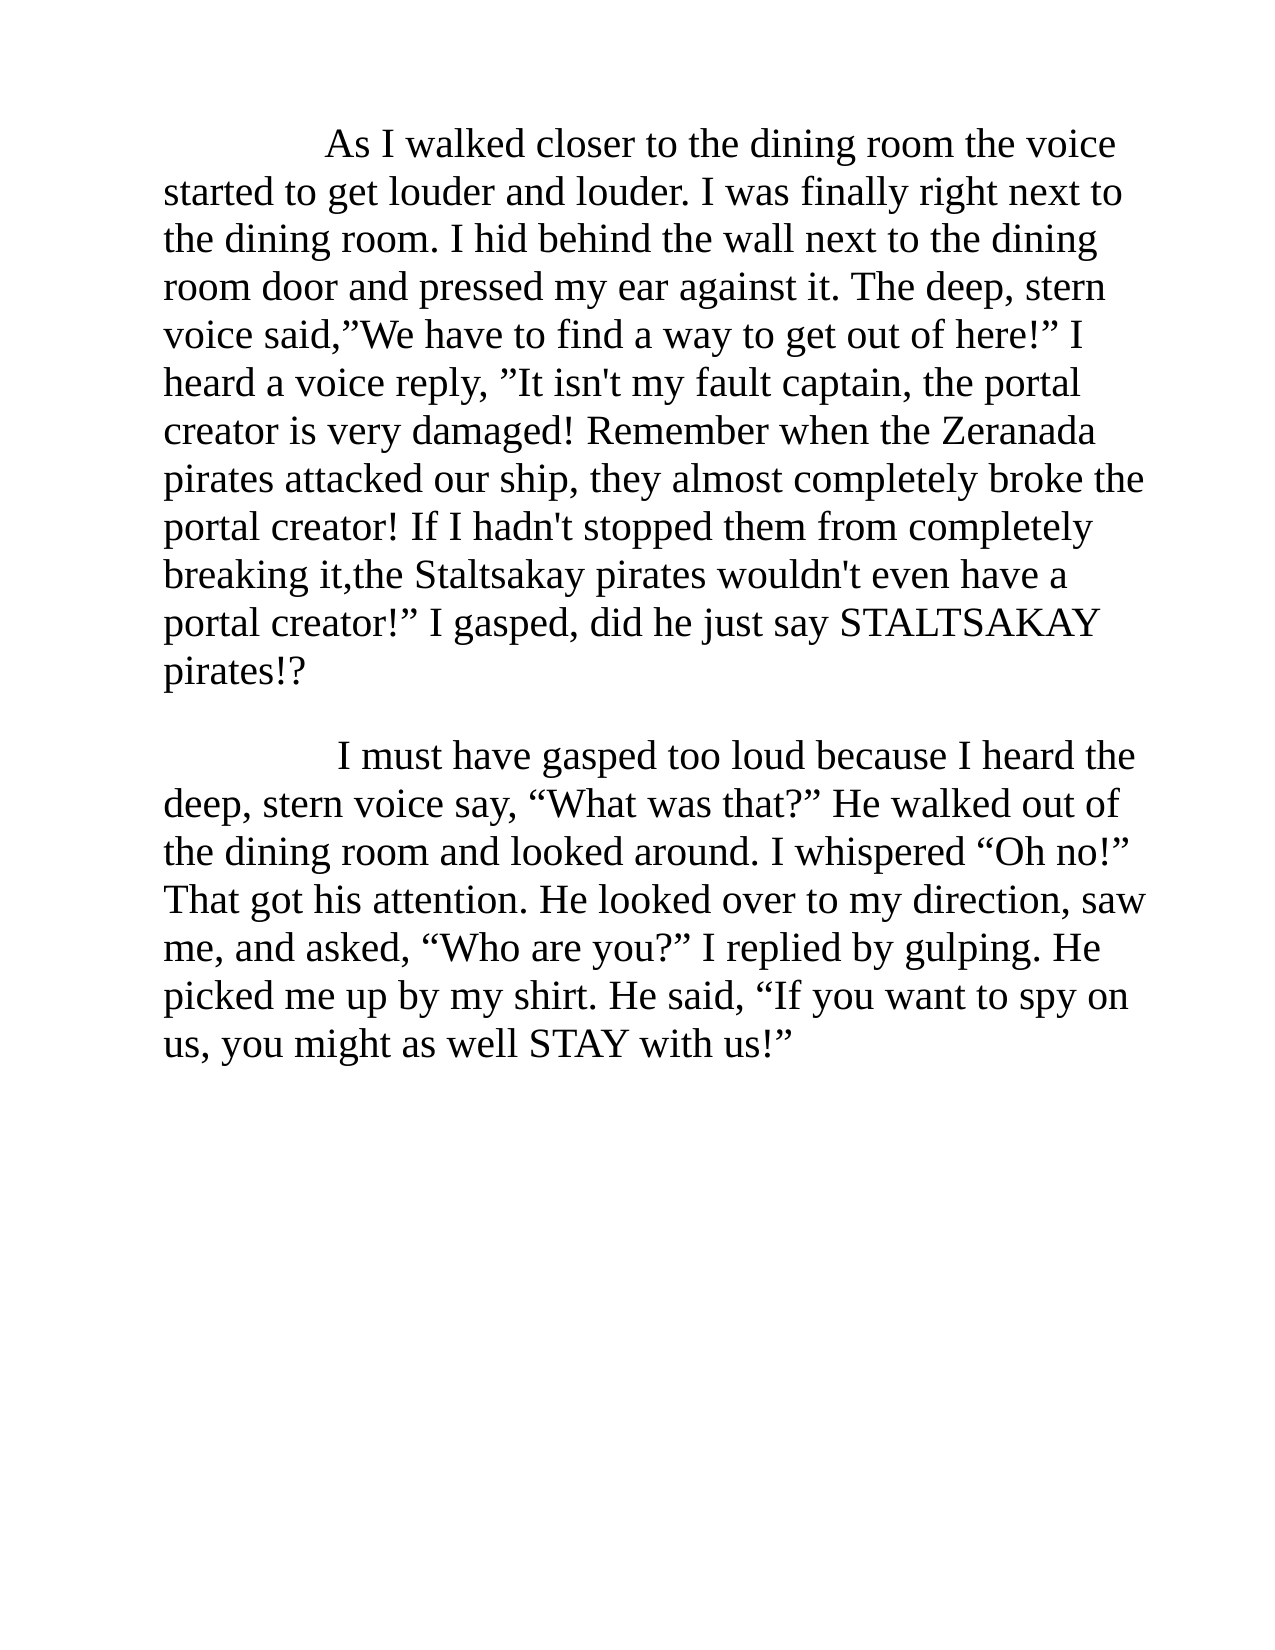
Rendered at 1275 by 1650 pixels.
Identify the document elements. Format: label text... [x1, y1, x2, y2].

subtitle I must have gasped too loud because I heard the deep, stern voice say, “What was that?” He walked out of the dining room and looked around. I whispered “Oh no!” That got his attention. He looked over to my direction, saw me, and asked, “Who are you?” I replied by gulping. He picked me up by my shirt. He said, “If you want to spy on us, you might as well STAY with us!” [118, 731, 1157, 1066]
subtitle As I walked closer to the dining room the voice started to get louder and louder. I was finally right next to the dining room. I hid behind the wall next to the dining room door and pressed my ear against it. The deep, stern voice said,”We have to find a way to get out of here!” I heard a voice reply, ”It isn't my fault captain, the portal creator is very damaged! Remember when the Zeranada pirates attacked our ship, they almost completely broke the portal creator! If I hadn't stopped them from completely breaking it,the Staltsakay pirates wouldn't even have a portal creator!” I gasped, did he just say STALTSAKAY pirates!? [118, 118, 1157, 693]
